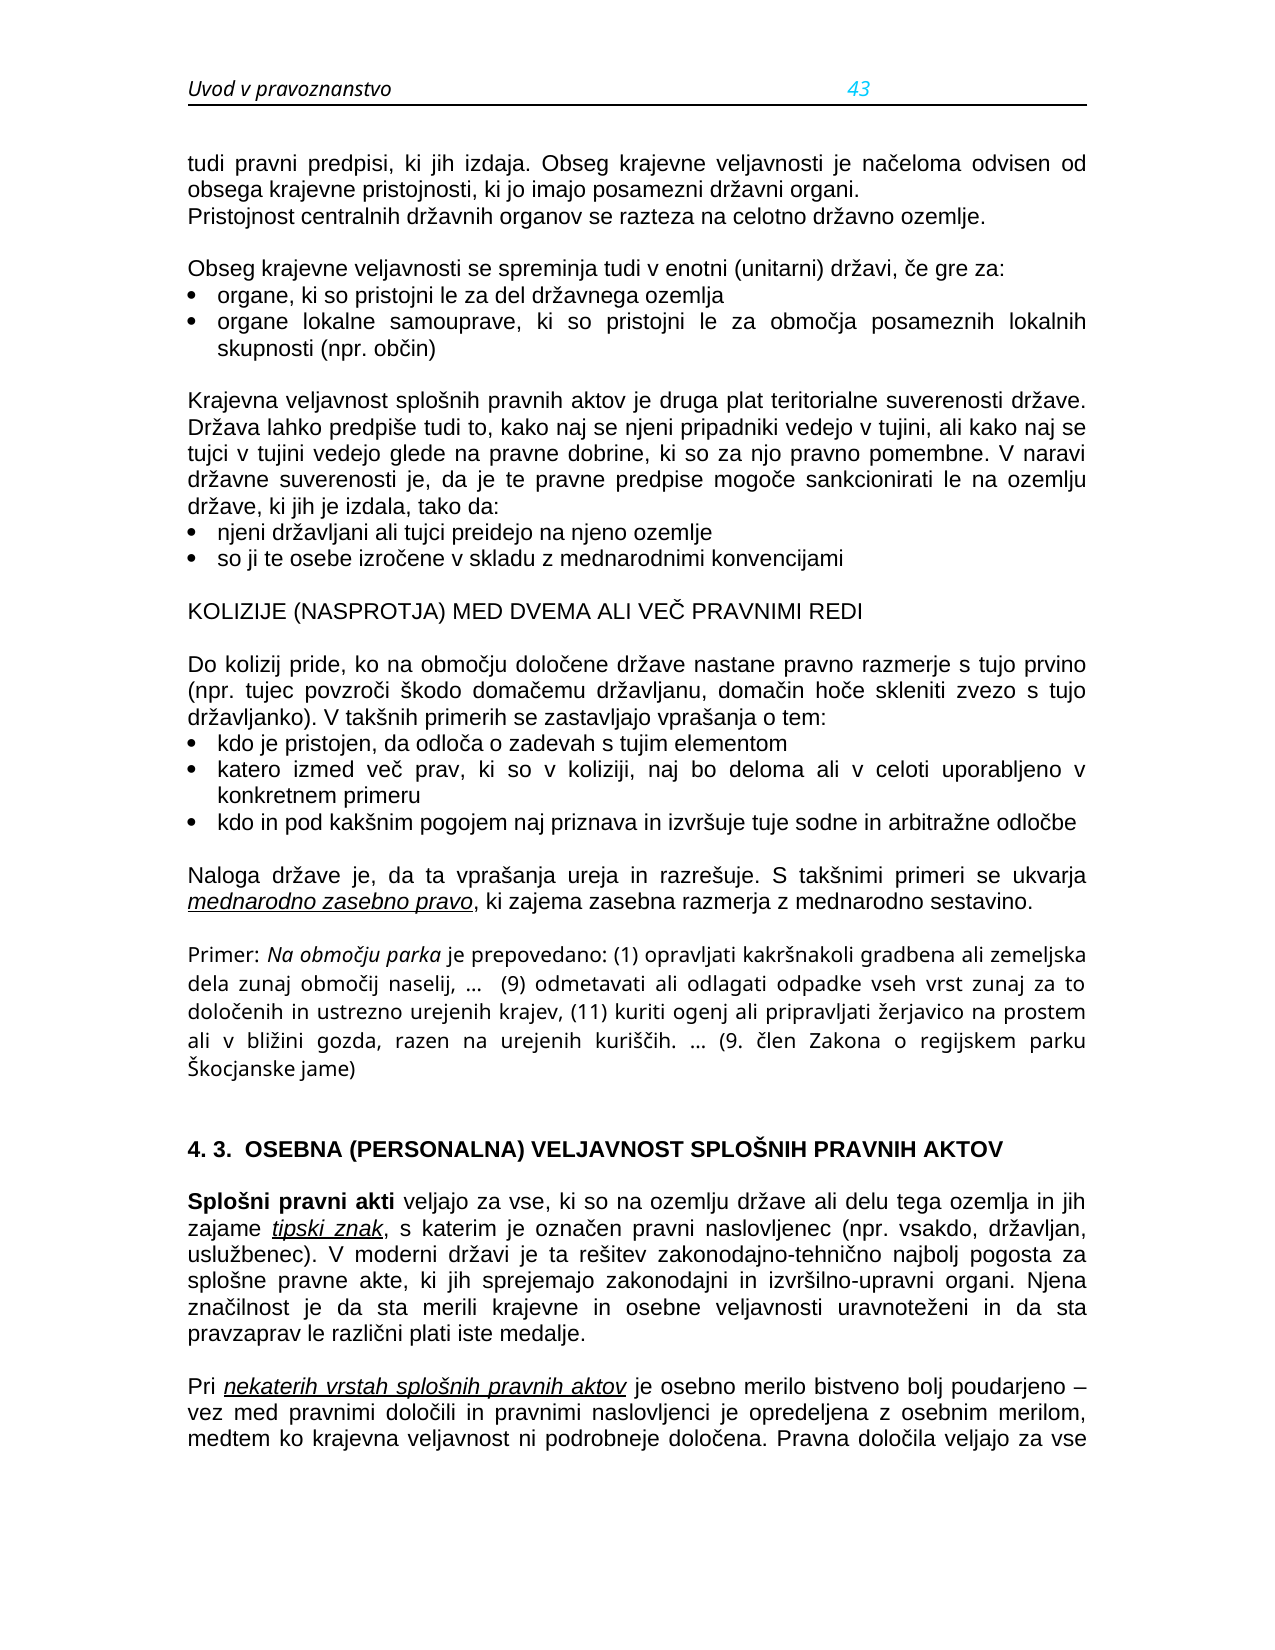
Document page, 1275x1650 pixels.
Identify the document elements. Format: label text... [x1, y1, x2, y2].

text Do kolizij pride, ko na območju določene države nastane pravno razmerje s tujo prvino (npr. tujec povzroči škodo domačemu državljanu, domačin hoče skleniti zvezo s tujo državljanko). V takšnih primerih se zastavljajo vprašanja o tem: [187, 651, 1087, 730]
text Pri nekaterih vrstah splošnih pravnih aktov je osebno merilo bistveno bolj poudarjeno – vez med pravnimi določili in pravnimi naslovljenci je opredeljena z osebnim merilom, medtem ko krajevna veljavnost ni podrobneje določena. Pravna določila veljajo za vse [187, 1373, 1087, 1452]
text Pristojnost centralnih državnih organov se razteza na celotno državno ozemlje. [187, 203, 1087, 229]
list so ji te osebe izročene v skladu z mednarodnimi konvencijami [187, 545, 1087, 572]
text 4. 3. OSEBNA (PERSONALNA) VELJAVNOST SPLOŠNIH PRAVNIH AKTOV [187, 1136, 1087, 1162]
text KOLIZIJE (NASPROTJA) MED DVEMA ALI VEČ PRAVNIMI REDI [187, 598, 1087, 624]
text Splošni pravni akti veljajo za vse, ki so na ozemlju države ali delu tega ozemlja in jih zajame tipski znak, s katerim je označen pravni naslovljenec (npr. vsakdo, državljan, uslužbenec). V moderni državi je ta rešitev zakonodajno-tehnično najbolj pogosta za splošne pravne akte, ki jih sprejemajo zakonodajni in izvršilno-upravni organi. Njena značilnost je da sta merili krajevne in osebne veljavnosti uravnoteženi in da sta pravzaprav le različni plati iste medalje. [187, 1188, 1087, 1346]
list katero izmed več prav, ki so v koliziji, naj bo deloma ali v celoti uporabljeno v konkretnem primeru [187, 756, 1087, 809]
list kdo je pristojen, da odloča o zadevah s tujim elementom [187, 730, 1087, 756]
text tudi pravni predpisi, ki jih izdaja. Obseg krajevne veljavnosti je načeloma odvisen od obsega krajevne pristojnosti, ki jo imajo posamezni državni organi. [187, 150, 1087, 203]
text Krajevna veljavnost splošnih pravnih aktov je druga plat teritorialne suverenosti države. Država lahko predpiše tudi to, kako naj se njeni pripadniki vedejo v tujini, ali kako naj se tujci v tujini vedejo glede na pravne dobrine, ki so za njo pravno pomembne. V naravi državne suverenosti je, da je te pravne predpise mogoče sankcionirati le na ozemlju države, ki jih je izdala, tako da: [187, 387, 1087, 519]
list kdo in pod kakšnim pogojem naj priznava in izvršuje tuje sodne in arbitražne odločbe [187, 809, 1087, 835]
text Naloga države je, da ta vprašanja ureja in razrešuje. S takšnimi primeri se ukvarja mednarodno zasebno pravo, ki zajema zasebna razmerja z mednarodno sestavino. [187, 862, 1087, 914]
text Obseg krajevne veljavnosti se spreminja tudi v enotni (unitarni) državi, če gre za: [187, 255, 1087, 282]
list organe lokalne samouprave, ki so pristojni le za območja posameznih lokalnih skupnosti (npr. občin) [187, 308, 1087, 361]
text Primer: Na območju parka je prepovedano: (1) opravljati kakršnakoli gradbena ali zemeljska dela zunaj območij naselij, … (9) odmetavati ali odlagati odpadke vseh vrst zunaj za to določenih in ustrezno urejenih krajev, (11) kuriti ogenj ali pripravljati žerjavico na prostem ali v bližini gozda, razen na urejenih kuriščih. … (9. člen Zakona o regijskem parku Škocjanske jame) [187, 941, 1087, 1083]
list organe, ki so pristojni le za del državnega ozemlja [187, 282, 1087, 308]
list njeni državljani ali tujci preidejo na njeno ozemlje [187, 519, 1087, 545]
